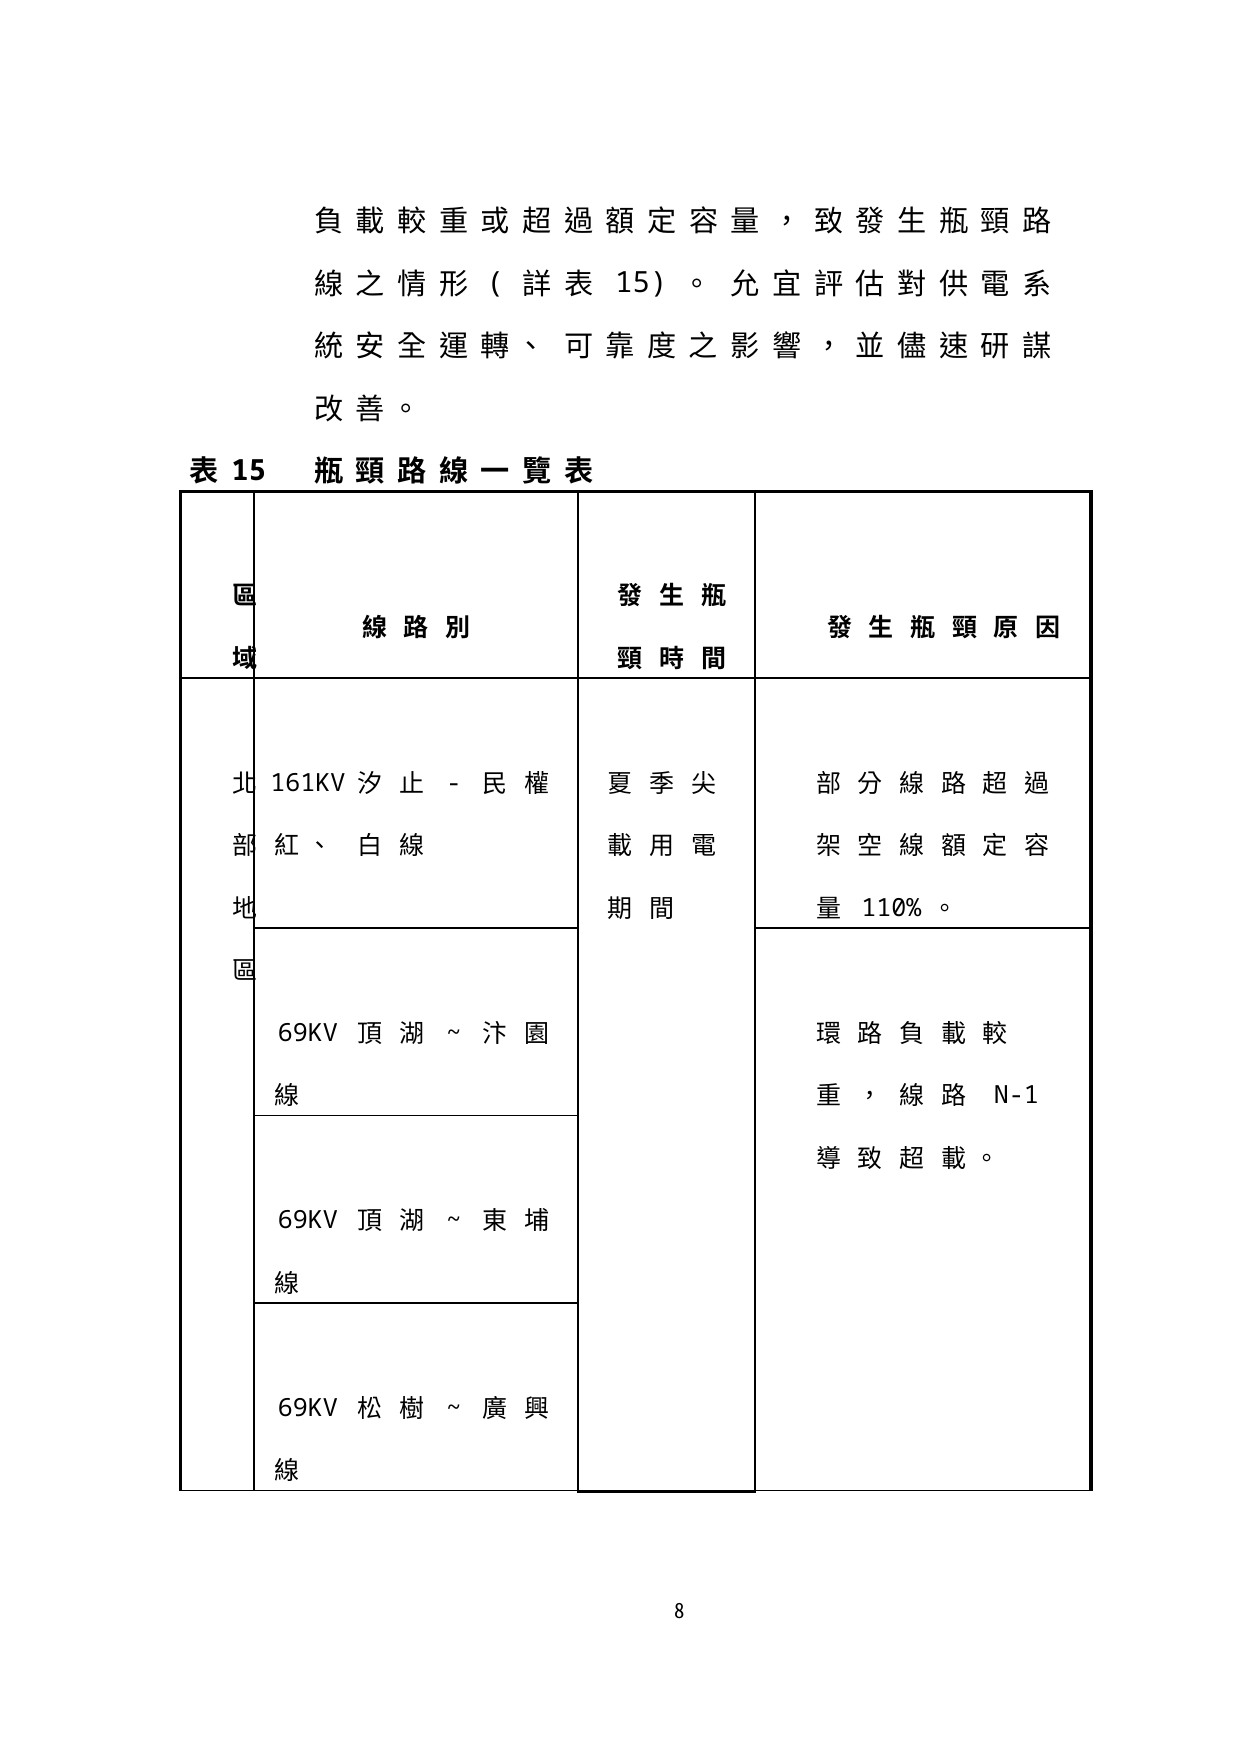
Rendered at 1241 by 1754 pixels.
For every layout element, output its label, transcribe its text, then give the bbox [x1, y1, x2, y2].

table_cell 69KV頂湖~汴園線 [255, 929, 577, 1115]
table_header 區域 [182, 493, 253, 677]
table_header 線路別 [255, 493, 577, 677]
table_cell 北部地區 [245, 903, 253, 917]
table_cell 69KV松樹~廣興線 [255, 1304, 577, 1490]
table_cell 北部地區 [236, 961, 253, 978]
text 表15 瓶頸路線一覽表 [169, 427, 1058, 490]
table_header 發生瓶頸時間 [579, 493, 754, 677]
table_header 發生瓶頸原因 [756, 493, 1089, 677]
table_cell 夏季尖載用電期間 [579, 679, 754, 1490]
table_cell 環路負載較重，線路N-1導致超載。 [756, 929, 1089, 1490]
table_cell 北部地區 [182, 679, 253, 1490]
table_cell 161KV汐止-民權紅、白線 [255, 679, 577, 927]
table_cell 69KV頂湖~東埔線 [255, 1116, 577, 1302]
table_cell 部分線路超過架空線額定容量110%。 [756, 679, 1089, 927]
text 負載較重或超過額定容量，致發生瓶頸路線之情形(詳表15)。允宜評估對供電系統安全運轉、可靠度之影響，並儘速研謀改善。 [271, 177, 1058, 427]
